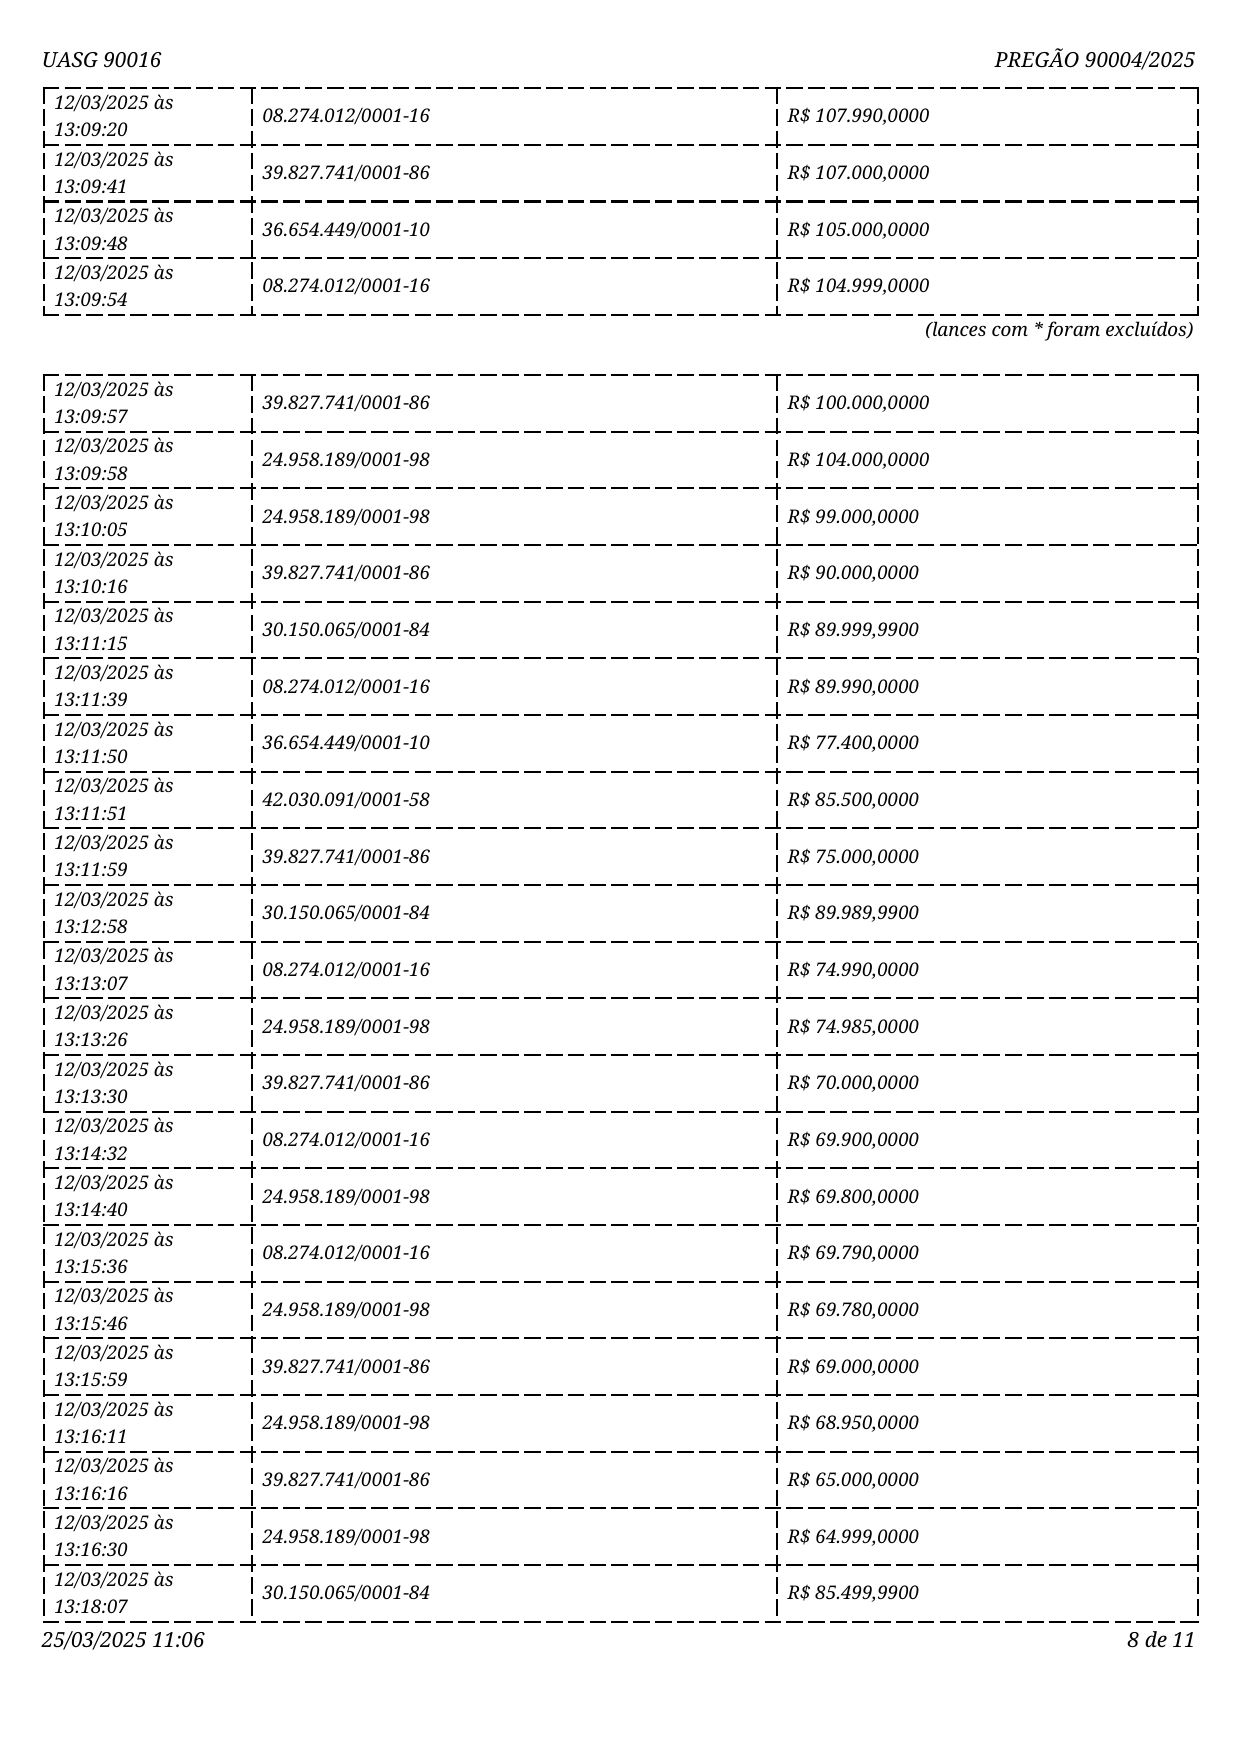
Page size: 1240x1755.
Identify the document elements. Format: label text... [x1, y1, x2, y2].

table_cell 12/03/2025 às 13:10:16 [44, 544, 252, 601]
table_cell 39.827.741/0001-86 [252, 544, 777, 601]
table_cell R$ 105.000,0000 [777, 200, 1198, 257]
table_cell 24.958.189/0001-98 [252, 487, 777, 544]
table_cell 12/03/2025 às 13:14:40 [44, 1167, 252, 1224]
table_cell 12/03/2025 às 13:11:50 [44, 714, 252, 771]
table_cell 30.150.065/0001-84 [252, 1564, 777, 1621]
text (lances com * foram excluídos) [42, 316, 1195, 341]
table_cell R$ 85.499,9900 [777, 1564, 1198, 1621]
table_cell R$ 89.999,9900 [777, 601, 1198, 657]
table_cell R$ 69.800,0000 [777, 1167, 1198, 1224]
table_cell 24.958.189/0001-98 [252, 1167, 777, 1224]
table_cell R$ 70.000,0000 [777, 1054, 1198, 1111]
table_cell R$ 69.000,0000 [777, 1337, 1198, 1394]
table_cell 08.274.012/0001-16 [252, 257, 777, 314]
table_cell 12/03/2025 às 13:15:59 [44, 1337, 252, 1394]
table_cell R$ 107.000,0000 [777, 144, 1198, 200]
table_cell 12/03/2025 às 13:13:07 [44, 941, 252, 997]
table_cell R$ 74.990,0000 [777, 941, 1198, 997]
table_cell R$ 64.999,0000 [777, 1507, 1198, 1564]
table_cell 42.030.091/0001-58 [252, 771, 777, 827]
table_cell R$ 69.900,0000 [777, 1111, 1198, 1167]
table_cell 36.654.449/0001-10 [252, 200, 777, 257]
table_cell R$ 90.000,0000 [777, 544, 1198, 601]
table_cell R$ 69.790,0000 [777, 1224, 1198, 1281]
table_cell 12/03/2025 às 13:13:26 [44, 997, 252, 1054]
table_cell 39.827.741/0001-86 [252, 1451, 777, 1507]
table_cell R$ 69.780,0000 [777, 1281, 1198, 1337]
table_cell 12/03/2025 às 13:15:46 [44, 1281, 252, 1337]
table_cell 12/03/2025 às 13:16:16 [44, 1451, 252, 1507]
table_cell 12/03/2025 às 13:13:30 [44, 1054, 252, 1111]
table_cell R$ 65.000,0000 [777, 1451, 1198, 1507]
table_cell R$ 104.000,0000 [777, 431, 1198, 487]
table_cell 12/03/2025 às 13:18:07 [44, 1564, 252, 1621]
table_cell 12/03/2025 às 13:09:54 [44, 257, 252, 314]
table_cell R$ 75.000,0000 [777, 827, 1198, 884]
table_cell 30.150.065/0001-84 [252, 601, 777, 657]
table_cell 12/03/2025 às 13:15:36 [44, 1224, 252, 1281]
table_cell 24.958.189/0001-98 [252, 431, 777, 487]
table_cell 08.274.012/0001-16 [252, 657, 777, 714]
table_cell R$ 74.985,0000 [777, 997, 1198, 1054]
table_cell 24.958.189/0001-98 [252, 1281, 777, 1337]
table_cell 36.654.449/0001-10 [252, 714, 777, 771]
table_header 39.827.741/0001-86 [252, 374, 777, 431]
table_cell 12/03/2025 às 13:11:39 [44, 657, 252, 714]
table_cell 12/03/2025 às 13:09:58 [44, 431, 252, 487]
table_cell R$ 99.000,0000 [777, 487, 1198, 544]
table_cell 39.827.741/0001-86 [252, 144, 777, 200]
table_cell R$ 85.500,0000 [777, 771, 1198, 827]
table_cell 39.827.741/0001-86 [252, 1337, 777, 1394]
table_cell 24.958.189/0001-98 [252, 1394, 777, 1451]
table_cell 08.274.012/0001-16 [252, 1224, 777, 1281]
table_cell 12/03/2025 às 13:11:51 [44, 771, 252, 827]
table_cell R$ 68.950,0000 [777, 1394, 1198, 1451]
table_cell 24.958.189/0001-98 [252, 1507, 777, 1564]
table_cell 12/03/2025 às 13:16:30 [44, 1507, 252, 1564]
table_cell 12/03/2025 às 13:11:15 [44, 601, 252, 657]
table_cell R$ 89.989,9900 [777, 884, 1198, 941]
table_cell 12/03/2025 às 13:09:41 [44, 144, 252, 200]
table_cell 24.958.189/0001-98 [252, 997, 777, 1054]
table_header 12/03/2025 às 13:09:57 [44, 374, 252, 431]
table_cell 12/03/2025 às 13:16:11 [44, 1394, 252, 1451]
table_header R$ 100.000,0000 [777, 374, 1198, 431]
table_cell R$ 89.990,0000 [777, 657, 1198, 714]
table_cell R$ 107.990,0000 [777, 87, 1198, 144]
table_cell 08.274.012/0001-16 [252, 87, 777, 144]
table_cell 12/03/2025 às 13:12:58 [44, 884, 252, 941]
table_cell 12/03/2025 às 13:09:20 [44, 87, 252, 144]
table_cell 30.150.065/0001-84 [252, 884, 777, 941]
table_cell 12/03/2025 às 13:10:05 [44, 487, 252, 544]
table_cell 39.827.741/0001-86 [252, 827, 777, 884]
table_cell 39.827.741/0001-86 [252, 1054, 777, 1111]
table_cell 12/03/2025 às 13:14:32 [44, 1111, 252, 1167]
table_cell 12/03/2025 às 13:11:59 [44, 827, 252, 884]
table_cell 08.274.012/0001-16 [252, 941, 777, 997]
table_cell 08.274.012/0001-16 [252, 1111, 777, 1167]
table_cell R$ 77.400,0000 [777, 714, 1198, 771]
table_cell 12/03/2025 às 13:09:48 [44, 200, 252, 257]
table_cell R$ 104.999,0000 [777, 257, 1198, 314]
